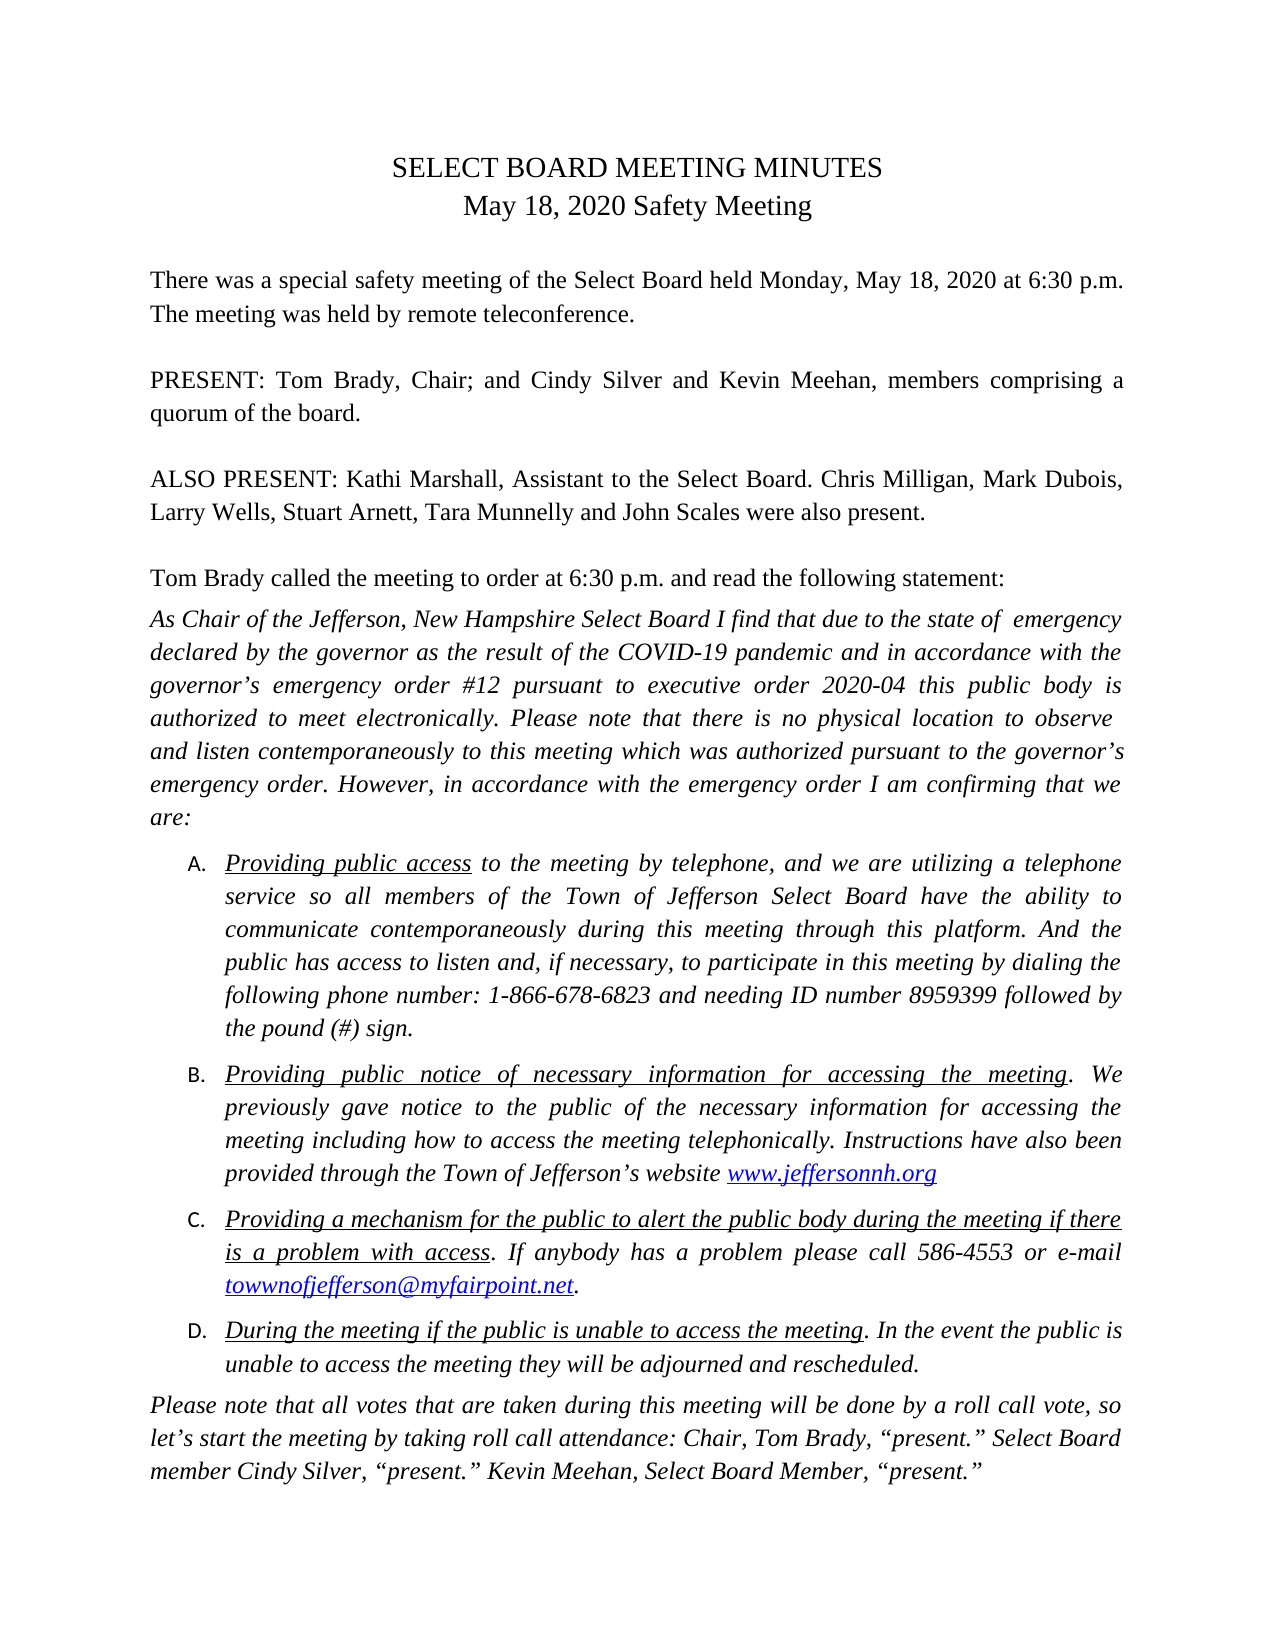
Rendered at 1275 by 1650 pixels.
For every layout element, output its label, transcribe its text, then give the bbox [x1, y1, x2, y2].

list Providing public access to the meeting by telephone, and we are utilizing a telephone service so all members of the Town of Jefferson Select Board have the ability to communicate contemporaneously during this meeting through this platform. And the public has access to listen and, if necessary, to participate in this meeting by dialing the following phone number: 1-866-678-6823 and needing ID number 8959399 followed by the pound (#) sign. [187, 848, 1125, 1042]
list Providing public notice of necessary information for accessing the meeting. We previously gave notice to the public of the necessary information for accessing the meeting including how to access the meeting telephonically. Instructions have also been provided through the Town of Jefferson’s website www.jeffersonnh.org [187, 1059, 1125, 1187]
list Providing a mechanism for the public to alert the public body during the meeting if there is a problem with access. If anybody has a problem please call 586-4553 or e-mail towwnofjefferson@myfairpoint.net. [187, 1204, 1125, 1299]
text ALSO PRESENT: Kathi Marshall, Assistant to the Select Board. Chris Milligan, Mark Dubois, Larry Wells, Stuart Arnett, Tara Munnelly and John Scales were also present. [150, 464, 1125, 526]
text Tom Brady called the meeting to order at 6:30 p.m. and read the following statement: [150, 563, 1125, 592]
text As Chair of the Jefferson, New Hampshire Select Board I find that due to the state of emergency declared by the governor as the result of the COVID-19 pandemic and in accordance with the governor’s emergency order #12 pursuant to executive order 2020-04 this public body is authorized to meet electronically. Please note that there is no physical location to observe and listen contemporaneously to this meeting which was authorized pursuant to the governor’s emergency order. However, in accordance with the emergency order I am confirming that we are: [150, 604, 1125, 831]
text There was a special safety meeting of the Select Board held Monday, May 18, 2020 at 6:30 p.m. The meeting was held by remote teleconference. [150, 266, 1125, 327]
text May 18, 2020 Safety Meeting [150, 188, 1125, 222]
text Please note that all votes that are taken during this meeting will be done by a roll call vote, so let’s start the meeting by taking roll call attendance: Chair, Tom Brady, “present.” Select Board member Cindy Silver, “present.” Kevin Meehan, Select Board Member, “present.” [150, 1390, 1125, 1485]
text SELECT BOARD MEETING MINUTES [150, 150, 1125, 183]
list During the meeting if the public is unable to access the meeting. In the event the public is unable to access the meeting they will be adjourned and rescheduled. [187, 1316, 1125, 1378]
text PRESENT: Tom Brady, Chair; and Cindy Silver and Kevin Meehan, members comprising a quorum of the board. [150, 365, 1125, 426]
